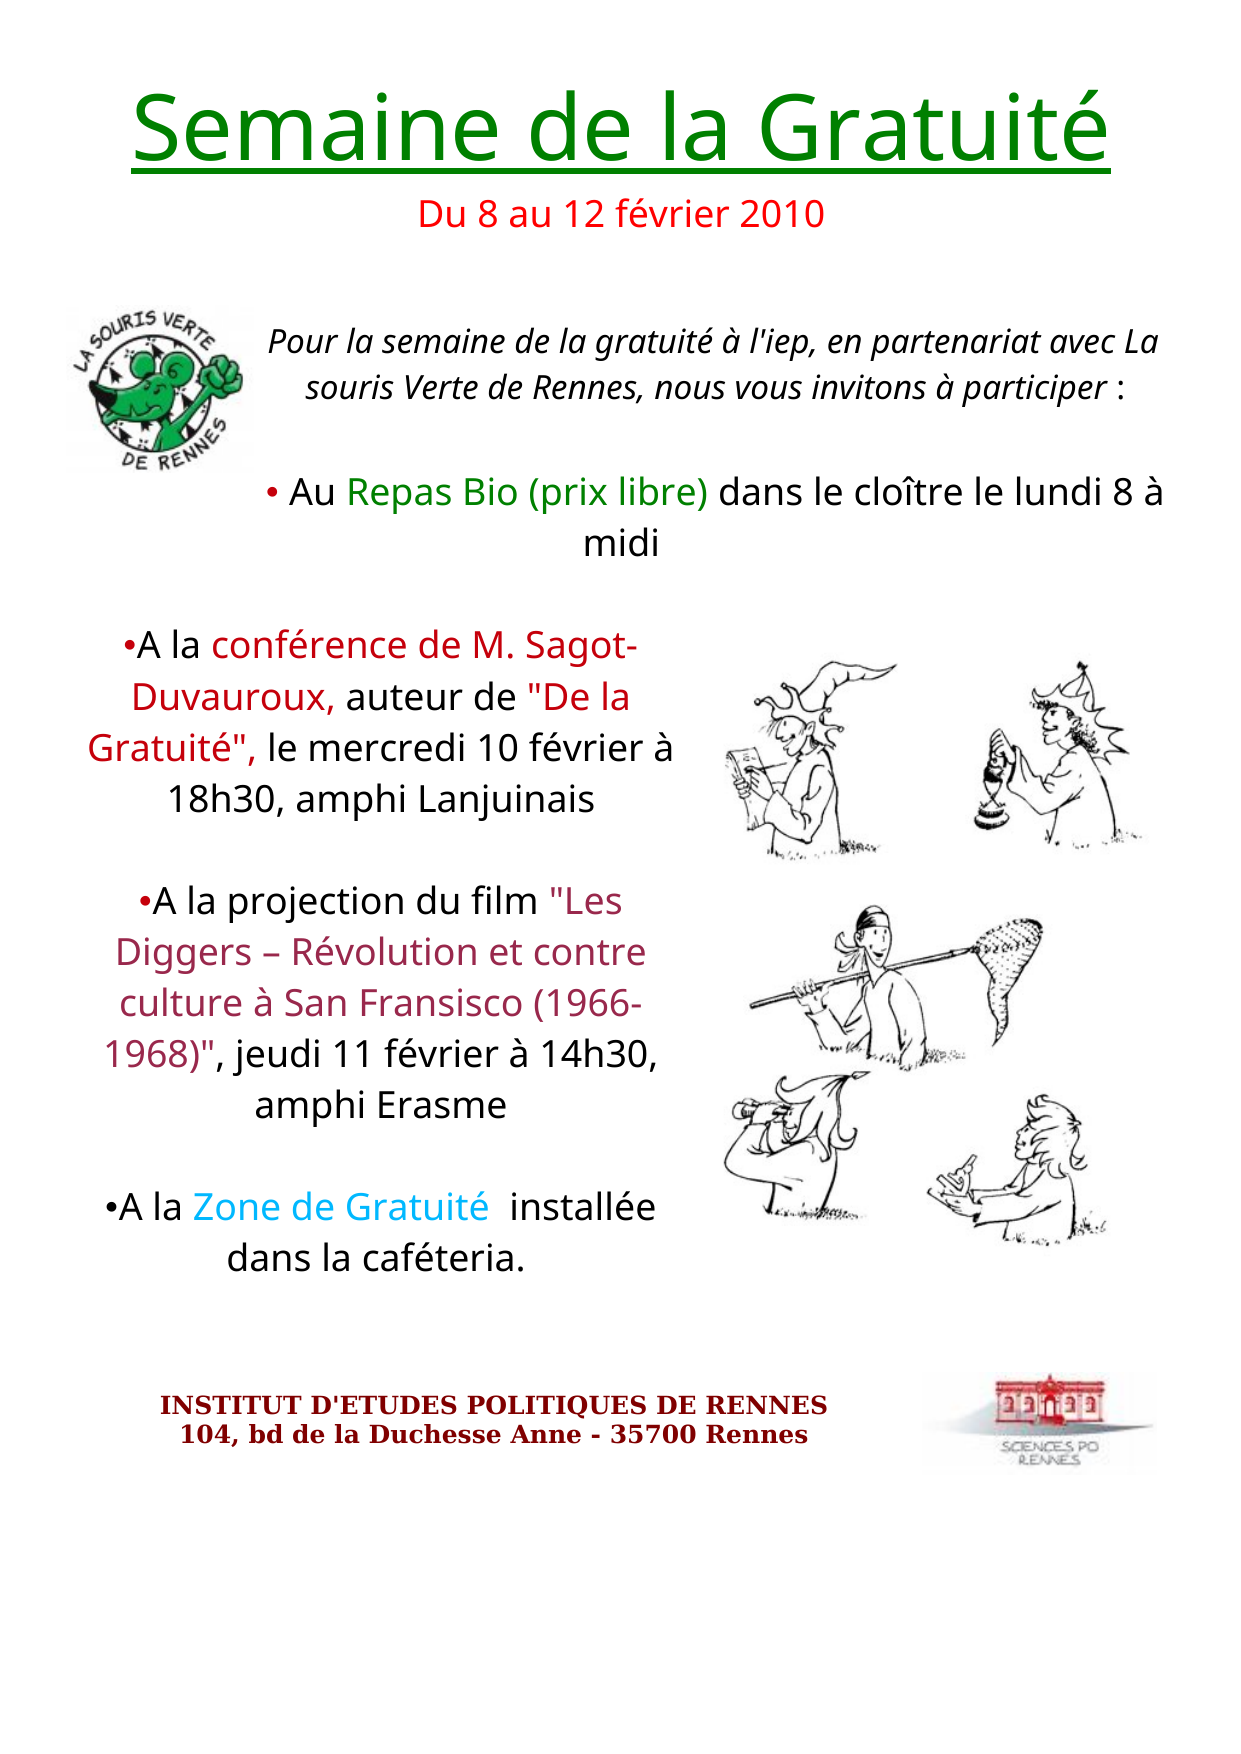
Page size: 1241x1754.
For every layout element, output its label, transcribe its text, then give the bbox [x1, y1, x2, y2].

list A la Zone de Gratuité installée dans la caféteria. [66, 1180, 1177, 1282]
list A la projection du film "Les Diggers – Révolution et contre culture à San Fransisco (1966-1968)", jeudi 11 février à 14h30, amphi Erasme [66, 874, 695, 1129]
text Semaine de la Gratuité [66, 62, 1177, 187]
text Du 8 au 12 février 2010 [66, 187, 1177, 238]
text Pour la semaine de la gratuité à l'iep, en partenariat avec La souris Verte de Rennes, nous vous invitons à participer : [254, 318, 1177, 409]
picture [66, 305, 254, 473]
list Au Repas Bio (prix libre) dans le cloître le lundi 8 à midi [66, 466, 1177, 568]
picture [695, 623, 1172, 1280]
text INSTITUT D'ETUDES POLITIQUES DE RENNES 104, bd de la Duchesse Anne - 35700 Rennes [66, 1391, 922, 1449]
picture [922, 1372, 1157, 1475]
list A la conférence de M. Sagot-Duvauroux, auteur de "De la Gratuité", le mercredi 10 février à 18h30, amphi Lanjuinais [66, 619, 1177, 823]
